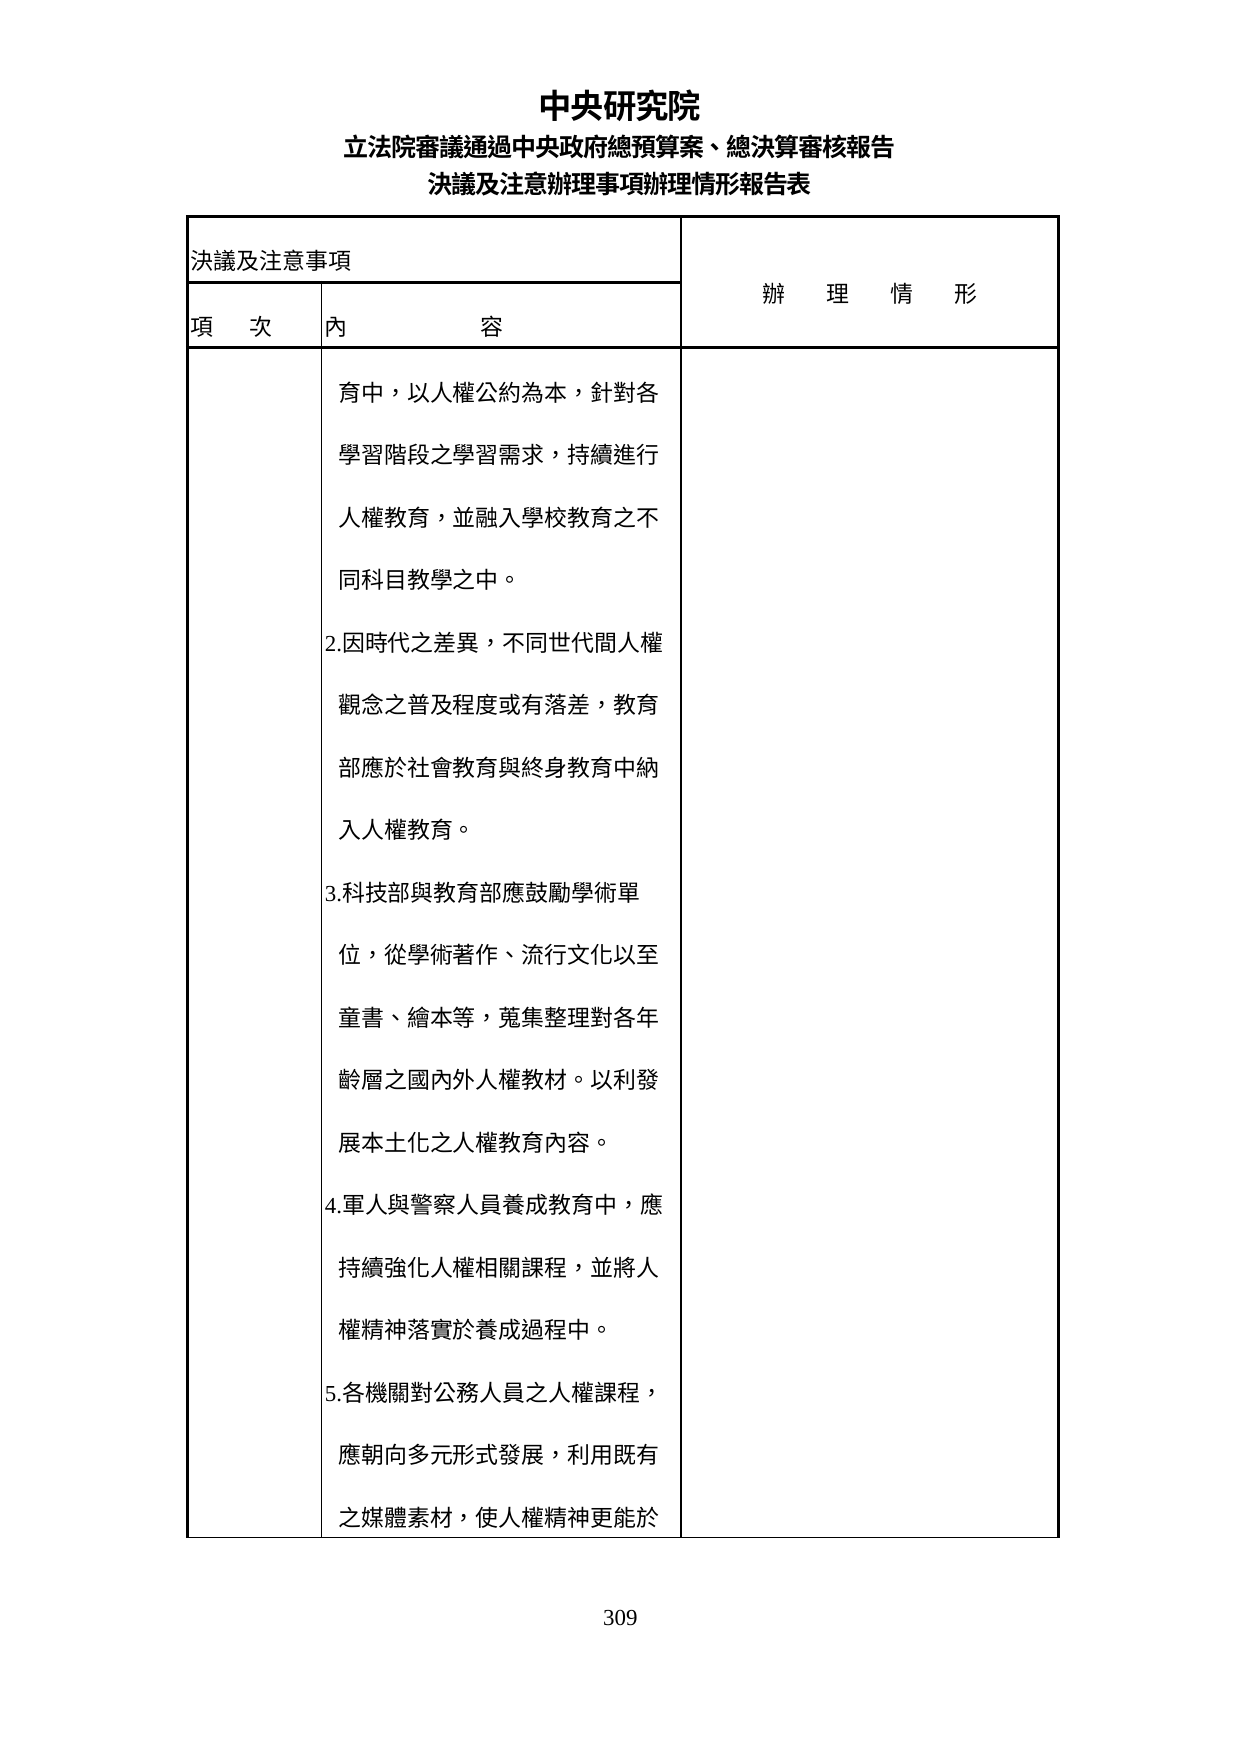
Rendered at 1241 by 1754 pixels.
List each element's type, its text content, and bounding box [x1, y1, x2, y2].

table_cell 內 容 [322, 284, 680, 346]
table_header 辦 理 情 形 [682, 218, 1057, 346]
table_cell 育中，以人權公約為本，針對各學習階段之學習需求，持續進行人權教育，並融入學校教育之不同科目教學之中。 2.因時代之差異，不同世代間人權觀念之普及程度或有落差，教育部應於社會教育與終身教育中納入人權教育。 3.科技部與教育部應鼓勵學術單位，從學術著作、流行文化以至童書、繪本等，蒐集整理對各年齡層之國內外人權教材。以利發展本土化之人權教育內容。 4.軍人與警察人員養成教育中，應持續強化人權相關課程，並將人權精神落實於養成過程中。 5.各機關對公務人員之人權課程，應朝向多元形式發展，利用既有之媒體素材，使人權精神更能於 [322, 349, 680, 1537]
table_cell [189, 349, 321, 1537]
table_cell [682, 349, 1057, 1537]
table_cell 項 次 [189, 284, 321, 346]
table_header 決議及注意事項 [189, 218, 680, 281]
